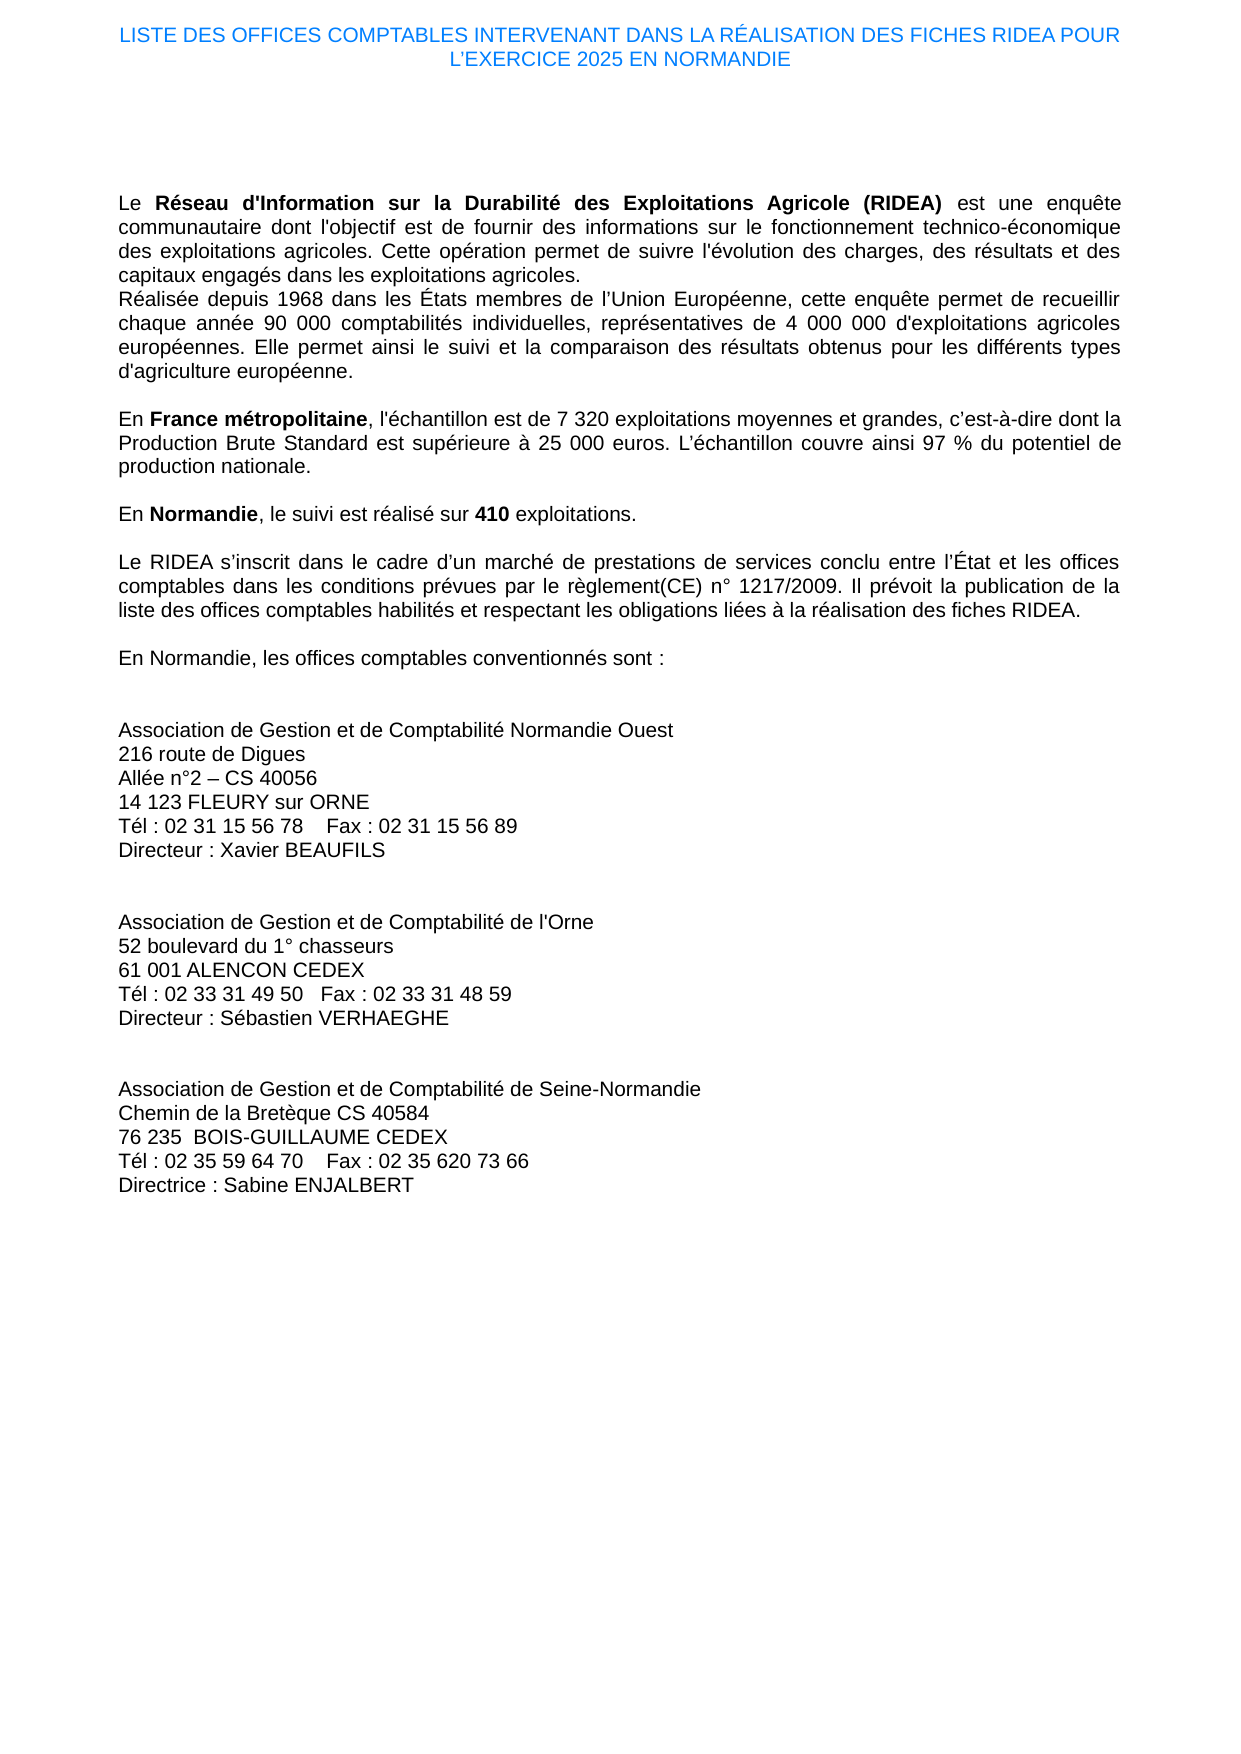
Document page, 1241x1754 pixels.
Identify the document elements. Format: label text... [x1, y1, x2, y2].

text Directrice : Sabine ENJALBERT [118, 1173, 1122, 1197]
text En France métropolitaine, l'échantillon est de 7 320 exploitations moyennes et grandes, c’est-à-dire dont la Production Brute Standard est supérieure à 25 000 euros. L’échantillon couvre ainsi 97 % du potentiel de production nationale. [118, 406, 1122, 478]
text Le Réseau d'Information sur la Durabilité des Exploitations Agricole (RIDEA) est une enquête communautaire dont l'objectif est de fournir des informations sur le fonctionnement technico-économique des exploitations agricoles. Cette opération permet de suivre l'évolution des charges, des résultats et des capitaux engagés dans les exploitations agricoles. [118, 191, 1122, 287]
text 61 001 ALENCON CEDEX [118, 957, 1122, 981]
text Tél : 02 33 31 49 50 Fax : 02 33 31 48 59 [118, 981, 1122, 1005]
text 216 route de Digues [118, 742, 1122, 766]
text Allée n°2 – CS 40056 [118, 766, 1122, 790]
text Réalisée depuis 1968 dans les États membres de l’Union Européenne, cette enquête permet de recueillir chaque année 90 000 comptabilités individuelles, représentatives de 4 000 000 d'exploitations agricoles européennes. Elle permet ainsi le suivi et la comparaison des résultats obtenus pour les différents types d'agriculture européenne. [118, 287, 1122, 382]
text Directeur : Sébastien VERHAEGHE [118, 1005, 1122, 1029]
text Tél : 02 31 15 56 78 Fax : 02 31 15 56 89 [118, 814, 1122, 838]
text Directeur : Xavier BEAUFILS [118, 838, 1122, 862]
text Le RIDEA s’inscrit dans le cadre d’un marché de prestations de services conclu entre l’État et les offices comptables dans les conditions prévues par le règlement(CE) n° 1217/2009. Il prévoit la publication de la liste des offices comptables habilités et respectant les obligations liées à la réalisation des fiches RIDEA. [118, 550, 1122, 622]
text Chemin de la Bretèque CS 40584 [118, 1101, 1122, 1125]
text 14 123 FLEURY sur ORNE [118, 790, 1122, 814]
text En Normandie, les offices comptables conventionnés sont : [118, 646, 1122, 670]
text 52 boulevard du 1° chasseurs [118, 933, 1122, 957]
text LISTE DES OFFICES COMPTABLES INTERVENANT DANS LA RÉALISATION DES FICHES RIDEA POUR L’EXERCICE 2025 EN NORMANDIE [118, 23, 1122, 71]
text Association de Gestion et de Comptabilité de Seine-Normandie [118, 1077, 1122, 1101]
text Tél : 02 35 59 64 70 Fax : 02 35 620 73 66 [118, 1149, 1122, 1173]
text Association de Gestion et de Comptabilité Normandie Ouest [118, 718, 1122, 742]
text Association de Gestion et de Comptabilité de l'Orne [118, 909, 1122, 933]
text En Normandie, le suivi est réalisé sur 410 exploitations. [118, 502, 1122, 526]
text 76 235 BOIS-GUILLAUME CEDEX [118, 1125, 1122, 1149]
